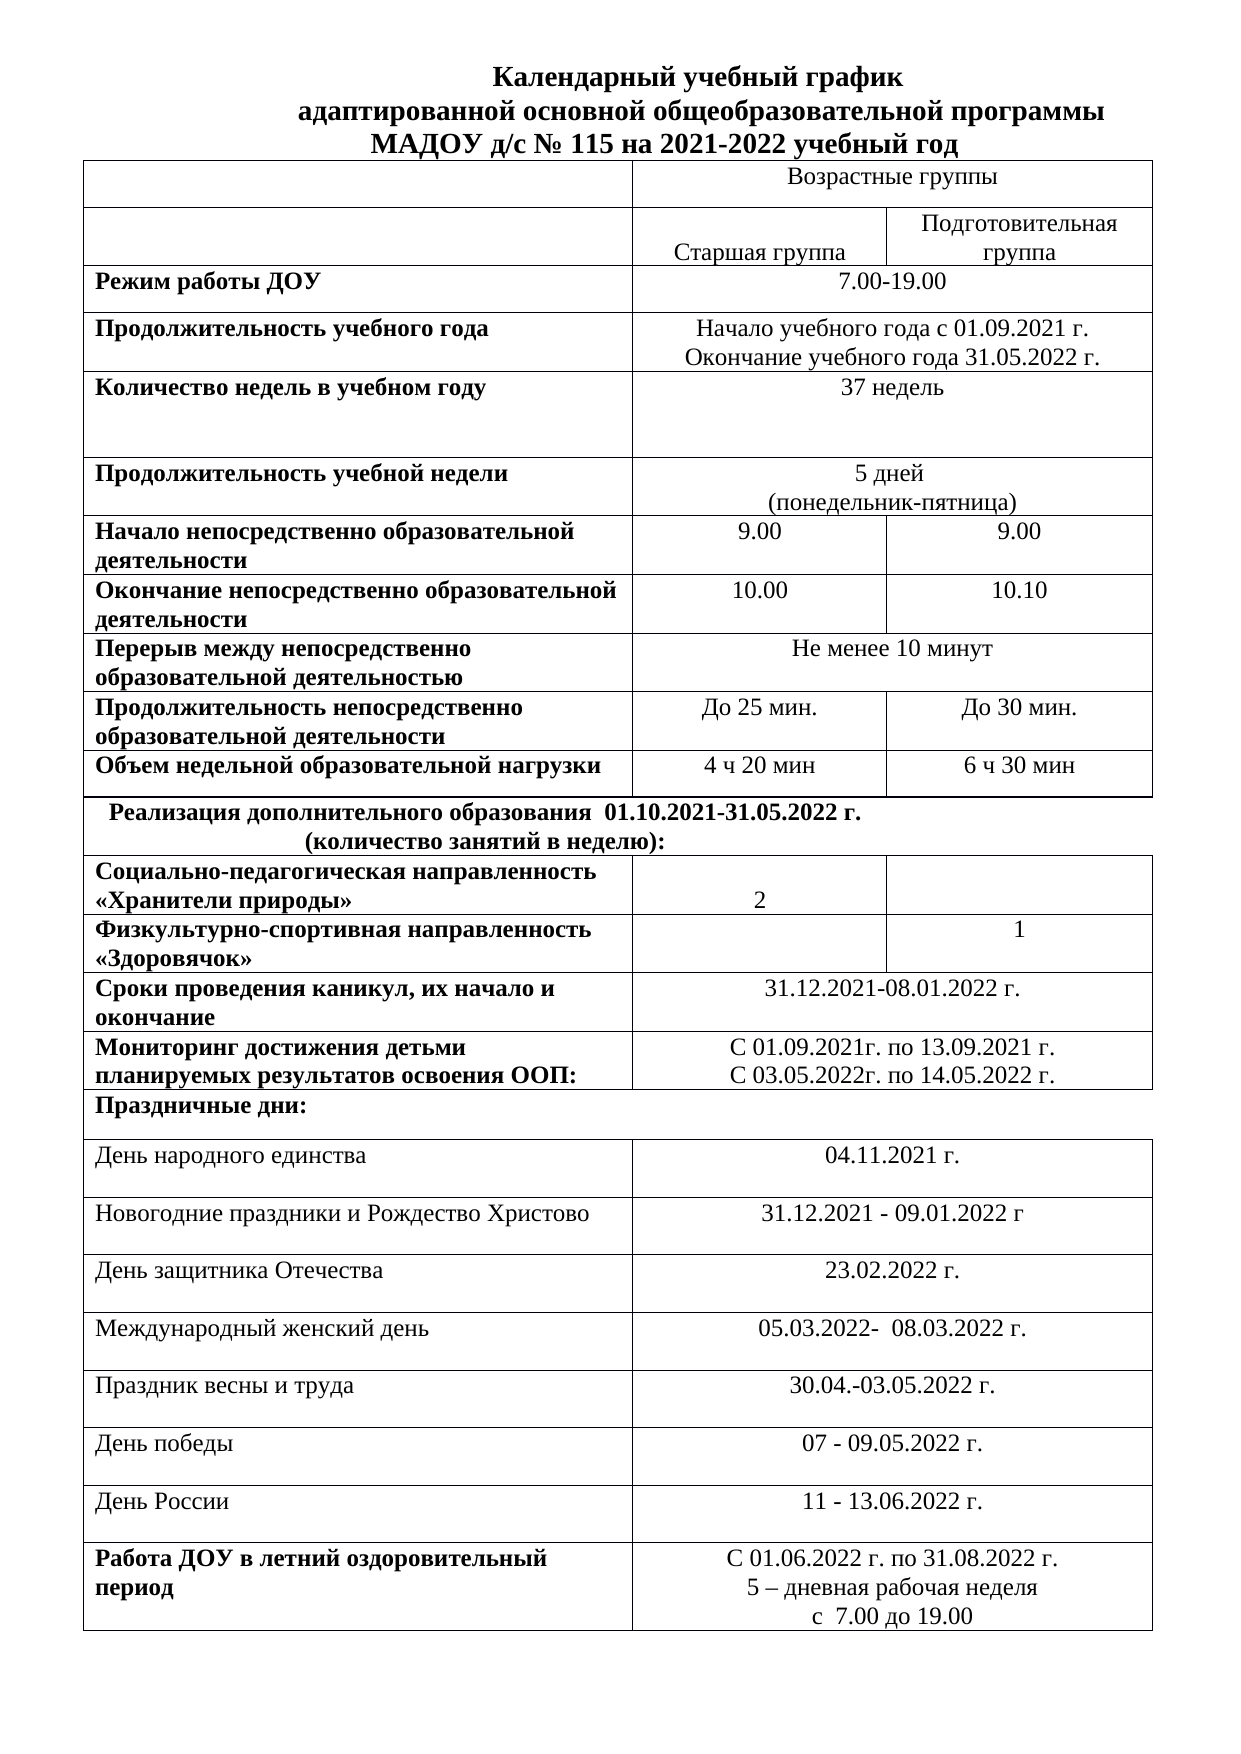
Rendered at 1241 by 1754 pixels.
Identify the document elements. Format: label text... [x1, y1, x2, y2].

table_cell [84, 208, 632, 265]
table_cell 07 - 09.05.2022 г. [633, 1428, 1152, 1485]
table_cell 5 дней (понедельник-пятница) [633, 458, 1152, 515]
table_cell Новогодние праздники и Рождество Христово [84, 1198, 632, 1254]
table_header Возрастные группы [633, 161, 1152, 207]
table_cell Старшая группа [633, 208, 886, 265]
table_cell Продолжительность учебного года [84, 313, 632, 371]
text адаптированной основной общеобразовательной программы МАДОУ д/с № 115 на 2021-2022 учебный год [177, 93, 1152, 160]
table_cell 10.00 [633, 575, 886, 632]
table_cell До 25 мин. [633, 692, 886, 749]
table_cell Праздник весны и труда [84, 1371, 632, 1427]
table_cell Подготовительная группа [887, 208, 1152, 265]
table_cell 23.02.2022 г. [633, 1255, 1152, 1312]
table_cell Праздничные дни: [84, 1090, 887, 1139]
table_cell Начало учебного года с 01.09.2021 г. Окончание учебного года 31.05.2022 г. [633, 313, 1152, 371]
table_cell 7.00-19.00 [633, 266, 1152, 312]
table_cell 04.11.2021 г. [633, 1140, 1152, 1197]
table_cell Продолжительность непосредственно образовательной деятельности [84, 692, 632, 749]
table_cell 30.04.-03.05.2022 г. [633, 1371, 1152, 1427]
table_cell 1 [887, 915, 1152, 972]
table_cell 4 ч 20 мин [633, 751, 886, 796]
table_cell С 01.09.2021г. по 13.09.2021 г. С 03.05.2022г. по 14.05.2022 г. [633, 1032, 1152, 1089]
table_cell До 30 мин. [887, 692, 1152, 749]
table_cell Объем недельной образовательной нагрузки [84, 751, 632, 796]
table_cell [887, 798, 1152, 855]
table_cell [633, 915, 886, 972]
table_cell Продолжительность учебной недели [84, 458, 632, 515]
table_cell 37 недель [633, 372, 1152, 457]
table_cell Международный женский день [84, 1313, 632, 1369]
text Календарный учебный график [177, 59, 1152, 93]
table_cell Начало непосредственно образовательной деятельности [84, 516, 632, 574]
table_cell 11 - 13.06.2022 г. [633, 1486, 1152, 1542]
table_cell День народного единства [84, 1140, 632, 1197]
table_cell 2 [633, 856, 886, 913]
table_cell Перерыв между непосредственно образовательной деятельностью [84, 634, 632, 691]
table_cell Режим работы ДОУ [84, 266, 632, 312]
table_cell [887, 1090, 1152, 1139]
table_cell Физкультурно-спортивная направленность «Здоровячок» [84, 915, 632, 972]
table_cell Окончание непосредственно образовательной деятельности [84, 575, 632, 632]
table_cell [887, 856, 1152, 913]
table_cell 31.12.2021-08.01.2022 г. [633, 973, 1152, 1031]
table_cell Мониторинг достижения детьми планируемых результатов освоения ООП: [84, 1032, 632, 1089]
table_cell 10.10 [887, 575, 1152, 632]
table_header [84, 161, 632, 207]
table_cell 9.00 [633, 516, 886, 574]
table_cell Социально-педагогическая направленность «Хранители природы» [84, 856, 632, 913]
table_cell Сроки проведения каникул, их начало и окончание [84, 973, 632, 1031]
table_cell 6 ч 30 мин [887, 751, 1152, 796]
table_cell 05.03.2022- 08.03.2022 г. [633, 1313, 1152, 1369]
table_cell С 01.06.2022 г. по 31.08.2022 г. 5 – дневная рабочая неделя с 7.00 до 19.00 [633, 1543, 1152, 1629]
table_cell 31.12.2021 - 09.01.2022 г [633, 1198, 1152, 1254]
table_cell Количество недель в учебном году [84, 372, 632, 457]
table_cell 9.00 [887, 516, 1152, 574]
table_cell Работа ДОУ в летний оздоровительный период [84, 1543, 632, 1629]
table_cell День России [84, 1486, 632, 1542]
table_cell Реализация дополнительного образования 01.10.2021-31.05.2022 г. (количество занятий в неделю): [84, 798, 887, 855]
table_cell День защитника Отечества [84, 1255, 632, 1312]
table_cell День победы [84, 1428, 632, 1485]
table_cell Не менее 10 минут [633, 634, 1152, 691]
